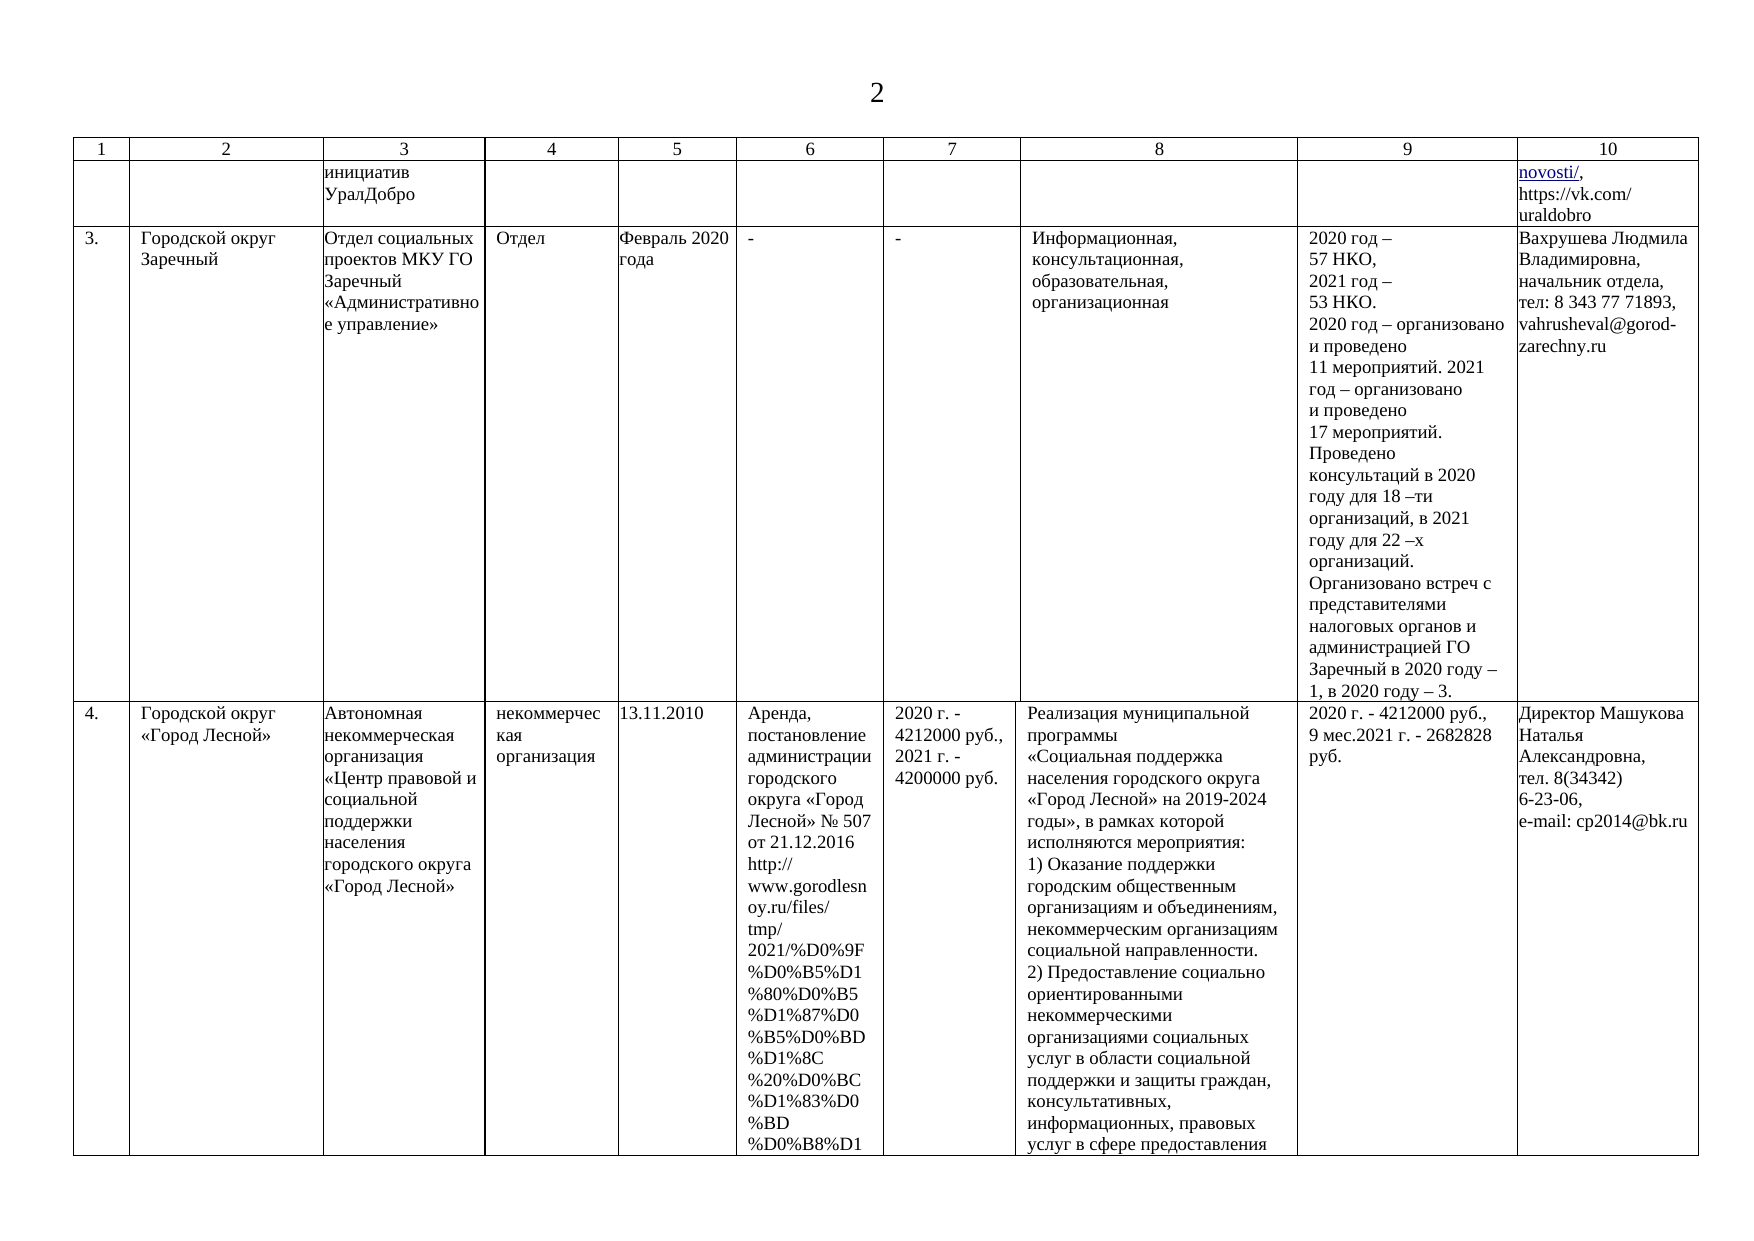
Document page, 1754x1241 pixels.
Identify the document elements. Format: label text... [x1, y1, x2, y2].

table_cell Городской округ Заречный [130, 227, 323, 701]
table_header 5 [619, 138, 736, 160]
table_cell Информационная, консультационная, образовательная, организационная [1021, 227, 1297, 701]
table_cell [737, 161, 883, 226]
table_header 4 [486, 138, 618, 160]
table_cell 2020 г. - 4212000 руб., 9 мес.2021 г. - 2682828 руб. [1298, 702, 1517, 1155]
table_cell Февраль 2020 года [619, 227, 736, 701]
table_cell - [884, 227, 1020, 701]
table_cell некоммерческая организация [486, 702, 618, 1155]
table_cell Вахрушева Людмила Владимировна, начальник отдела, тел: 8 343 77 71893, vahrusheval@gorod-zarechny.ru [1518, 227, 1698, 701]
table_cell Отдел [486, 227, 618, 701]
table_header 7 [884, 138, 1020, 160]
table_cell [486, 161, 618, 226]
table_header 6 [737, 138, 883, 160]
table_cell Городской округ «Город Лесной» [130, 702, 323, 1155]
table_header 2 [130, 138, 323, 160]
table_cell 13.11.2010 [619, 702, 736, 1155]
table_cell [74, 161, 129, 226]
table_header 9 [1298, 138, 1517, 160]
table_cell Директор Машукова Наталья Александровна, тел. 8(34342) 6-23-06, e-mail: cp2014@bk.ru [1518, 702, 1698, 1155]
table_cell 4. [74, 702, 129, 1155]
table_header 1 [74, 138, 129, 160]
table_cell инициатив УралДобро [324, 161, 484, 226]
table_cell 3. [74, 227, 129, 701]
table_header 3 [324, 138, 484, 160]
table_cell Аренда, постановление администрации городского округа «Город Лесной» № 507 от 21.12.2016 http://www.gorodlesnoy.ru/files/tmp/2021/%D0%9F%D0%B5%D1%80%D0%B5%D1%87%D0%B5%D0%BD%D1%8C%20%D0%BC%D1%83%D0%BD%D0%B8%D1 [737, 702, 883, 1155]
table_cell 2020 год – 57 НКО, 2021 год – 53 НКО. 2020 год – организовано и проведено 11 мероприятий. 2021 год – организовано и проведено 17 мероприятий. Проведено консультаций в 2020 году для 18 –ти организаций, в 2021 году для 22 –х организаций. Организовано встреч с представителями налоговых органов и администрацией ГО Заречный в 2020 году – 1, в 2020 году – 3. [1298, 227, 1517, 701]
table_cell novosti/, https://vk.com/uraldobro [1518, 161, 1698, 226]
table_cell [130, 161, 323, 226]
table_cell [884, 161, 1020, 226]
table_cell Отдел социальных проектов МКУ ГО Заречный «Административное управление» [324, 227, 484, 701]
table_header 8 [1021, 138, 1297, 160]
table_cell Автономная некоммерческая организация «Центр правовой и социальной поддержки населения городского округа «Город Лесной» [324, 702, 484, 1155]
table_cell [1021, 161, 1297, 226]
table_cell Реализация муниципальной программы «Социальная поддержка населения городского округа «Город Лесной» на 2019-2024 годы», в рамках которой исполняются мероприятия: 1) Оказание поддержки городским общественным организациям и объединениям, некоммерческим организациям социальной направленности. 2) Предоставление социально ориентированными некоммерческими организациями социальных услуг в области социальной поддержки и защиты граждан, консультативных, информационных, правовых услуг в сфере предоставления [1016, 702, 1297, 1155]
table_cell - [737, 227, 883, 701]
table_cell 2020 г. - 4212000 руб., 2021 г. - 4200000 руб. [884, 702, 1015, 1155]
table_cell [619, 161, 736, 226]
table_header 10 [1518, 138, 1698, 160]
table_cell [1298, 161, 1517, 226]
